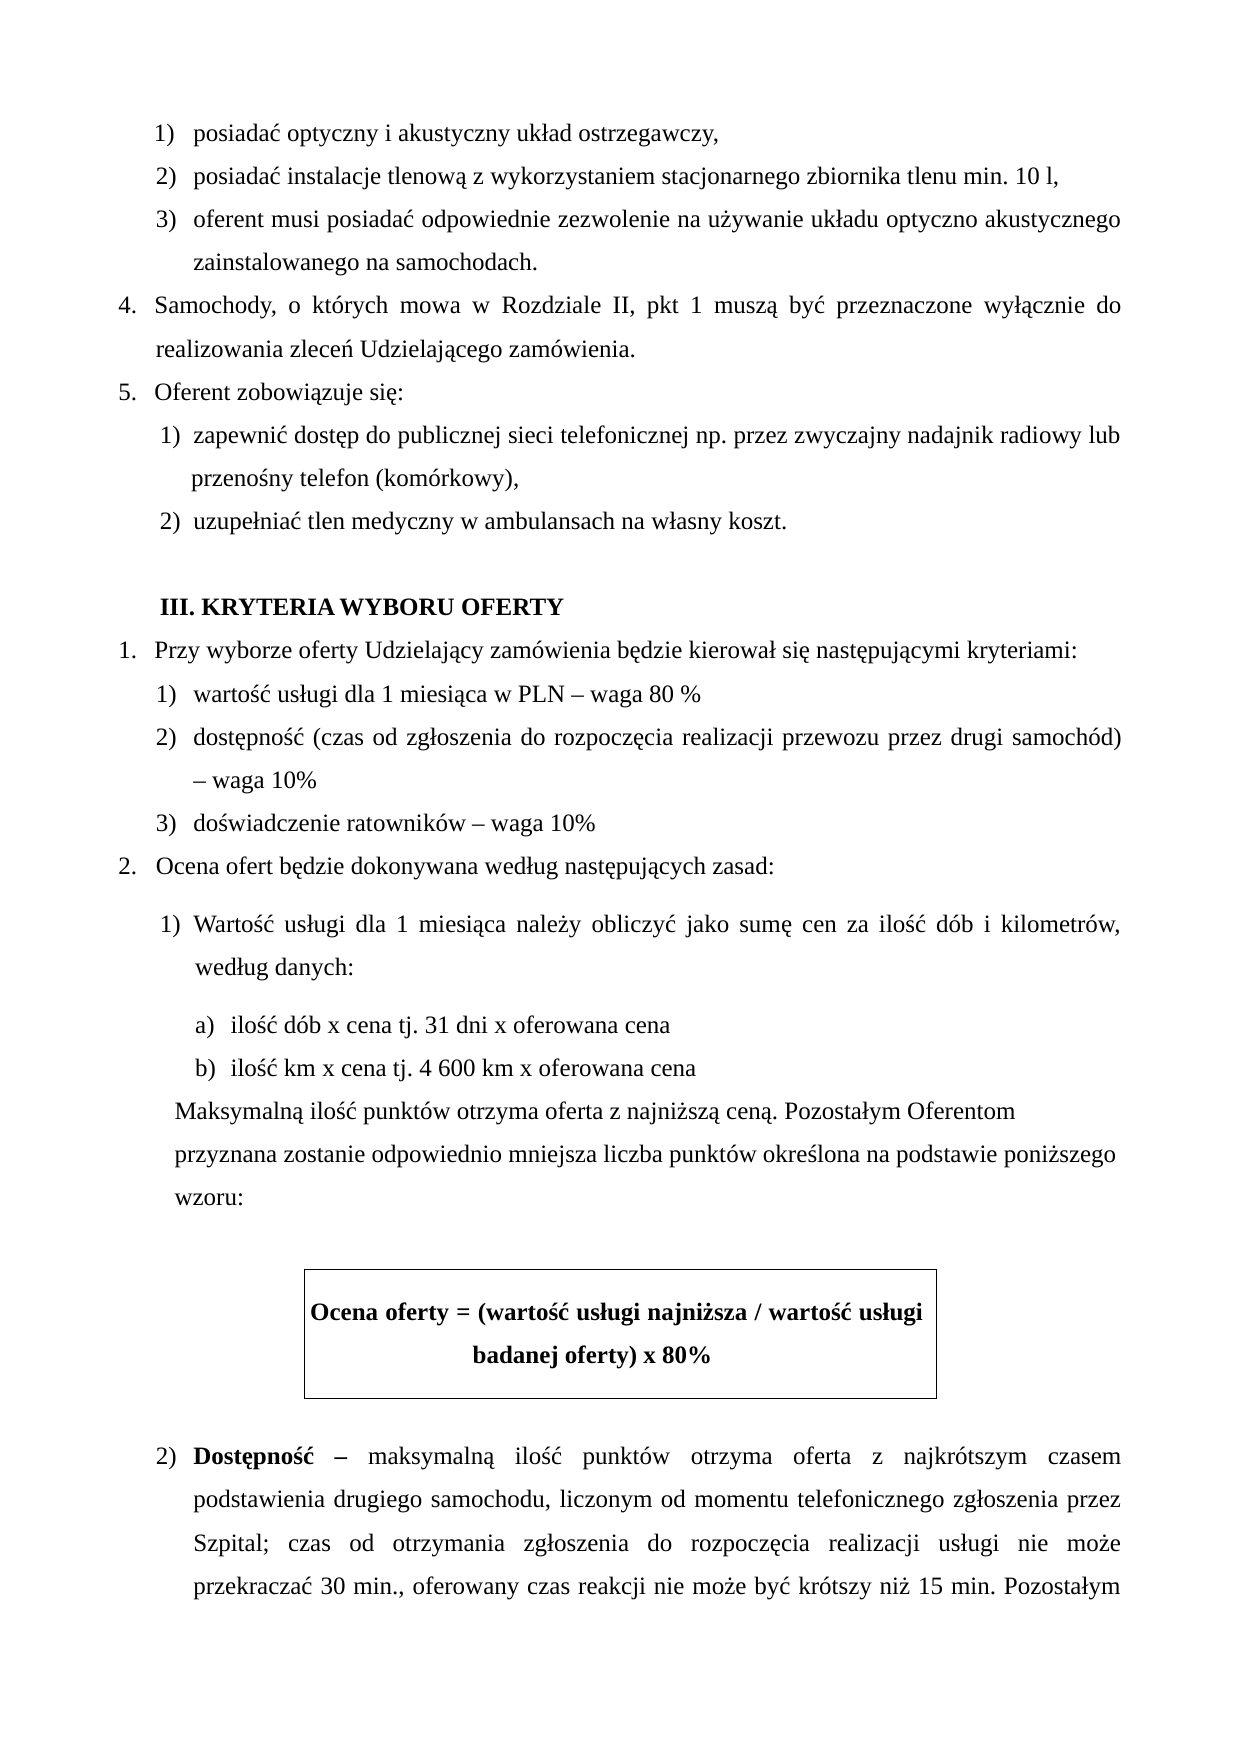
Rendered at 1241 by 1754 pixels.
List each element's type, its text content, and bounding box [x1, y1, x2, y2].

list Samochody, o których mowa w Rozdziale II, pkt 1 muszą być przeznaczone wyłącznie do realizowania zleceń Udzielającego zamówienia. [118, 291, 1122, 362]
text przyznana zostanie odpowiednio mniejsza liczba punktów określona na podstawie poniższego [118, 1139, 1122, 1168]
text III. KRYTERIA WYBORU OFERTY [159, 592, 1122, 621]
list oferent musi posiadać odpowiednie zezwolenie na używanie układu optyczno akustycznego zainstalowanego na samochodach. [156, 204, 1122, 276]
list wartość usługi dla 1 miesiąca w PLN – waga 80 % [156, 679, 1122, 707]
list ilość km x cena tj. 4 600 km x oferowana cena [195, 1053, 1122, 1082]
text Maksymalną ilość punktów otrzyma oferta z najniższą ceną. Pozostałym Oferentom [118, 1096, 1122, 1125]
list ilość dób x cena tj. 31 dni x oferowana cena [195, 1010, 1122, 1038]
list Oferent zobowiązuje się: [118, 377, 1122, 406]
list uzupełniać tlen medyczny w ambulansach na własny koszt. [159, 506, 1122, 535]
list Dostępność – maksymalną ilość punktów otrzyma oferta z najkrótszym czasem podstawienia drugiego samochodu, liczonym od momentu telefonicznego zgłoszenia przez Szpital; czas od otrzymania zgłoszenia do rozpoczęcia realizacji usługi nie może przekraczać 30 min., oferowany czas reakcji nie może być krótszy niż 15 min. Pozostałym [156, 1441, 1122, 1599]
list posiadać instalacje tlenową z wykorzystaniem stacjonarnego zbiornika tlenu min. 10 l, [156, 161, 1122, 190]
list Wartość usługi dla 1 miesiąca należy obliczyć jako sumę cen za ilość dób i kilometrów, według danych: [159, 909, 1122, 981]
list Ocena ofert będzie dokonywana według następujących zasad: [118, 851, 1122, 880]
list doświadczenie ratowników – waga 10% [156, 808, 1122, 837]
list Przy wyborze oferty Udzielający zamówienia będzie kierował się następującymi kryteriami: [118, 636, 1122, 664]
text wzoru: [118, 1182, 1122, 1211]
list posiadać optyczny i akustyczny układ ostrzegawczy, [153, 118, 1122, 147]
list zapewnić dostęp do publicznej sieci telefonicznej np. przez zwyczajny nadajnik radiowy lub przenośny telefon (komórkowy), [159, 420, 1122, 492]
list dostępność (czas od zgłoszenia do rozpoczęcia realizacji przewozu przez drugi samochód) – waga 10% [156, 722, 1122, 794]
table_header Ocena oferty = (wartość usługi najniższa / wartość usługi badanej oferty) x 80% [305, 1270, 936, 1398]
